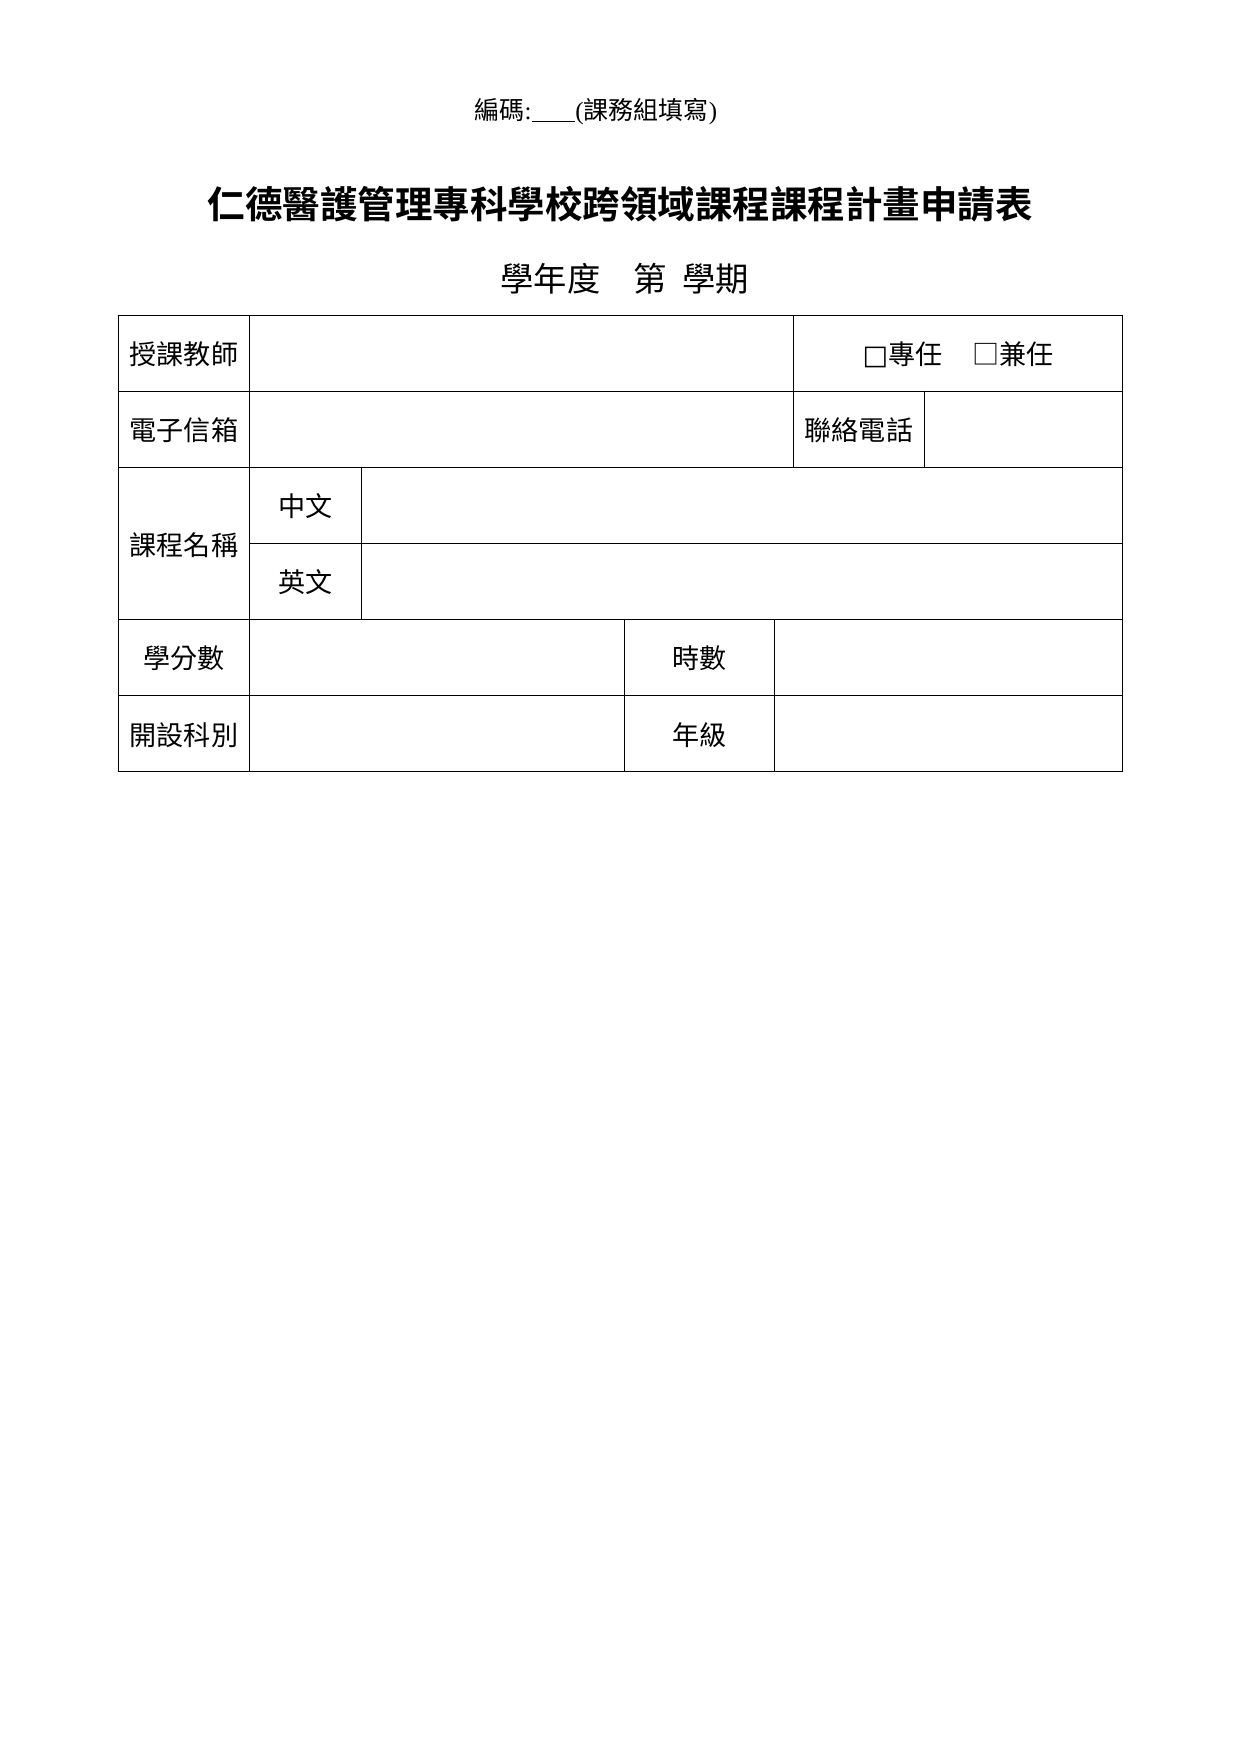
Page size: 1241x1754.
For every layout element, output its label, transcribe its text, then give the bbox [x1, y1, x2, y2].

table_cell [250, 696, 624, 771]
table_cell 時數 [625, 620, 774, 695]
table_header [250, 316, 793, 391]
table_cell 英文 [250, 544, 361, 619]
table_cell 電子信箱 [119, 392, 249, 467]
table_cell 課程名稱 [119, 468, 249, 619]
table_cell 學分數 [119, 620, 249, 695]
table_cell [775, 696, 1122, 771]
table_cell 聯絡電話 [794, 392, 924, 467]
table_header □專任 □兼任 [794, 316, 1122, 391]
text 編碼: (課務組填寫) [118, 89, 1122, 127]
table_cell 開設科別 [119, 696, 249, 771]
table_header 授課教師 [119, 316, 249, 391]
table_cell [250, 392, 793, 467]
table_cell [775, 620, 1122, 695]
table_cell [925, 392, 1122, 467]
text 仁德醫護管理專科學校跨領域課程課程計畫申請表 [118, 164, 1122, 239]
table_cell 年級 [625, 696, 774, 771]
text 學年度 第 學期 [118, 239, 1122, 314]
table_cell [250, 620, 624, 695]
table_cell [362, 468, 1122, 543]
table_cell [362, 544, 1122, 619]
table_cell 中文 [250, 468, 361, 543]
